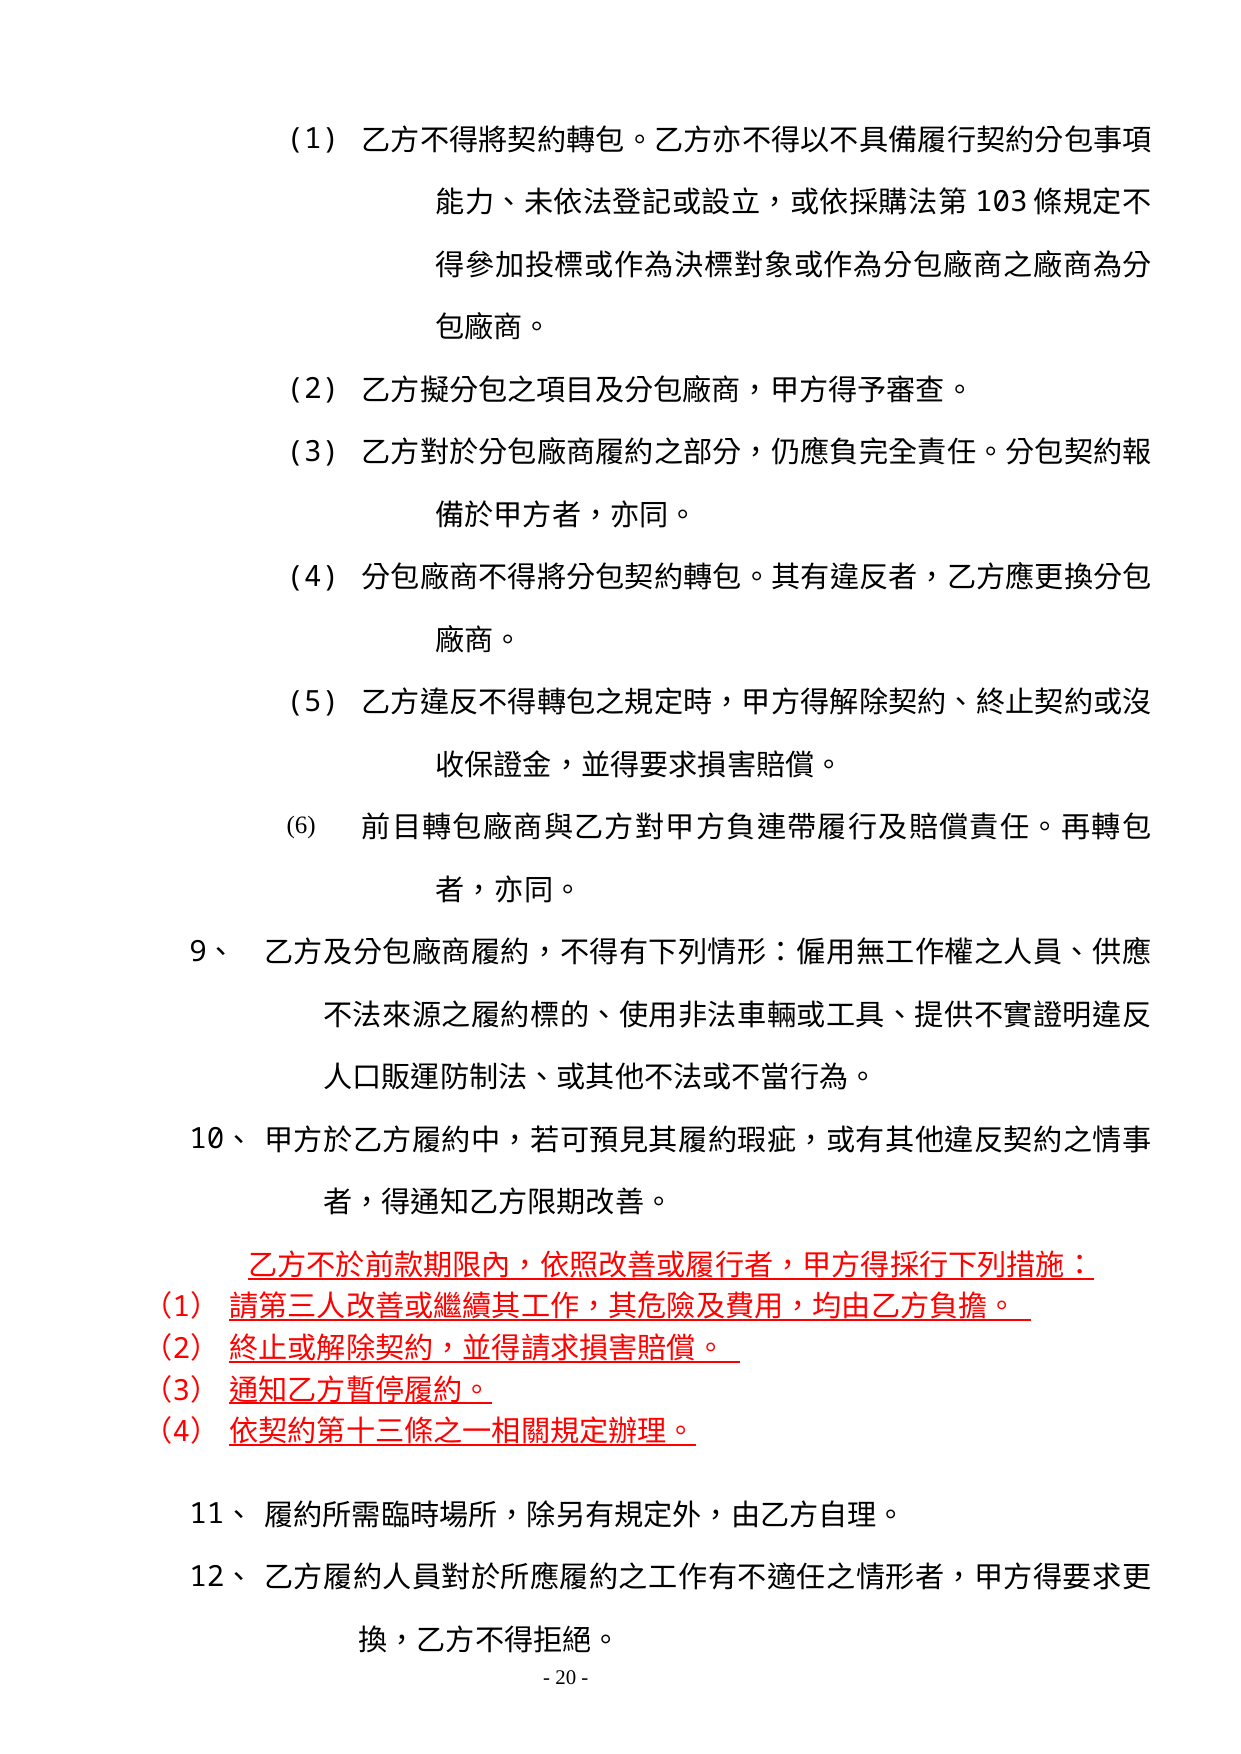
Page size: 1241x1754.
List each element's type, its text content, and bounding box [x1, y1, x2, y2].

list 終止或解除契約，並得請求損害賠償。 [143, 1325, 1152, 1367]
list 乙方對於分包廠商履約之部分，仍應負完全責任。分包契約報備於甲方者，亦同。 [286, 408, 1152, 533]
list 乙方擬分包之項目及分包廠商，甲方得予審查。 [286, 346, 1152, 408]
list 乙方履約人員對於所應履約之工作有不適任之情形者，甲方得要求更換，乙方不得拒絕。 [189, 1533, 1152, 1658]
list 通知乙方暫停履約。 [143, 1367, 1152, 1408]
list 乙方不得將契約轉包。乙方亦不得以不具備履行契約分包事項能力、未依法登記或設立，或依採購法第103條規定不得參加投標或作為決標對象或作為分包廠商之廠商為分包廠商。 [286, 96, 1152, 346]
list 請第三人改善或繼續其工作，其危險及費用，均由乙方負擔。 [143, 1283, 1152, 1325]
list 分包廠商不得將分包契約轉包。其有違反者，乙方應更換分包廠商。 [286, 533, 1152, 658]
list 履約所需臨時場所，除另有規定外，由乙方自理。 [189, 1471, 1152, 1533]
list 乙方及分包廠商履約，不得有下列情形：僱用無工作權之人員、供應不法來源之履約標的、使用非法車輛或工具、提供不實證明違反人口販運防制法、或其他不法或不當行為。 [189, 908, 1152, 1096]
list 甲方於乙方履約中，若可預見其履約瑕疵，或有其他違反契約之情事者，得通知乙方限期改善。 [189, 1096, 1152, 1221]
list 依契約第十三條之一相關規定辦理。 [143, 1408, 1152, 1450]
list 乙方違反不得轉包之規定時，甲方得解除契約、終止契約或沒收保證金，並得要求損害賠償。 [286, 658, 1152, 783]
text 乙方不於前款期限內，依照改善或履行者，甲方得採行下列措施： [248, 1221, 1152, 1283]
list 前目轉包廠商與乙方對甲方負連帶履行及賠償責任。再轉包者，亦同。 [286, 783, 1152, 908]
